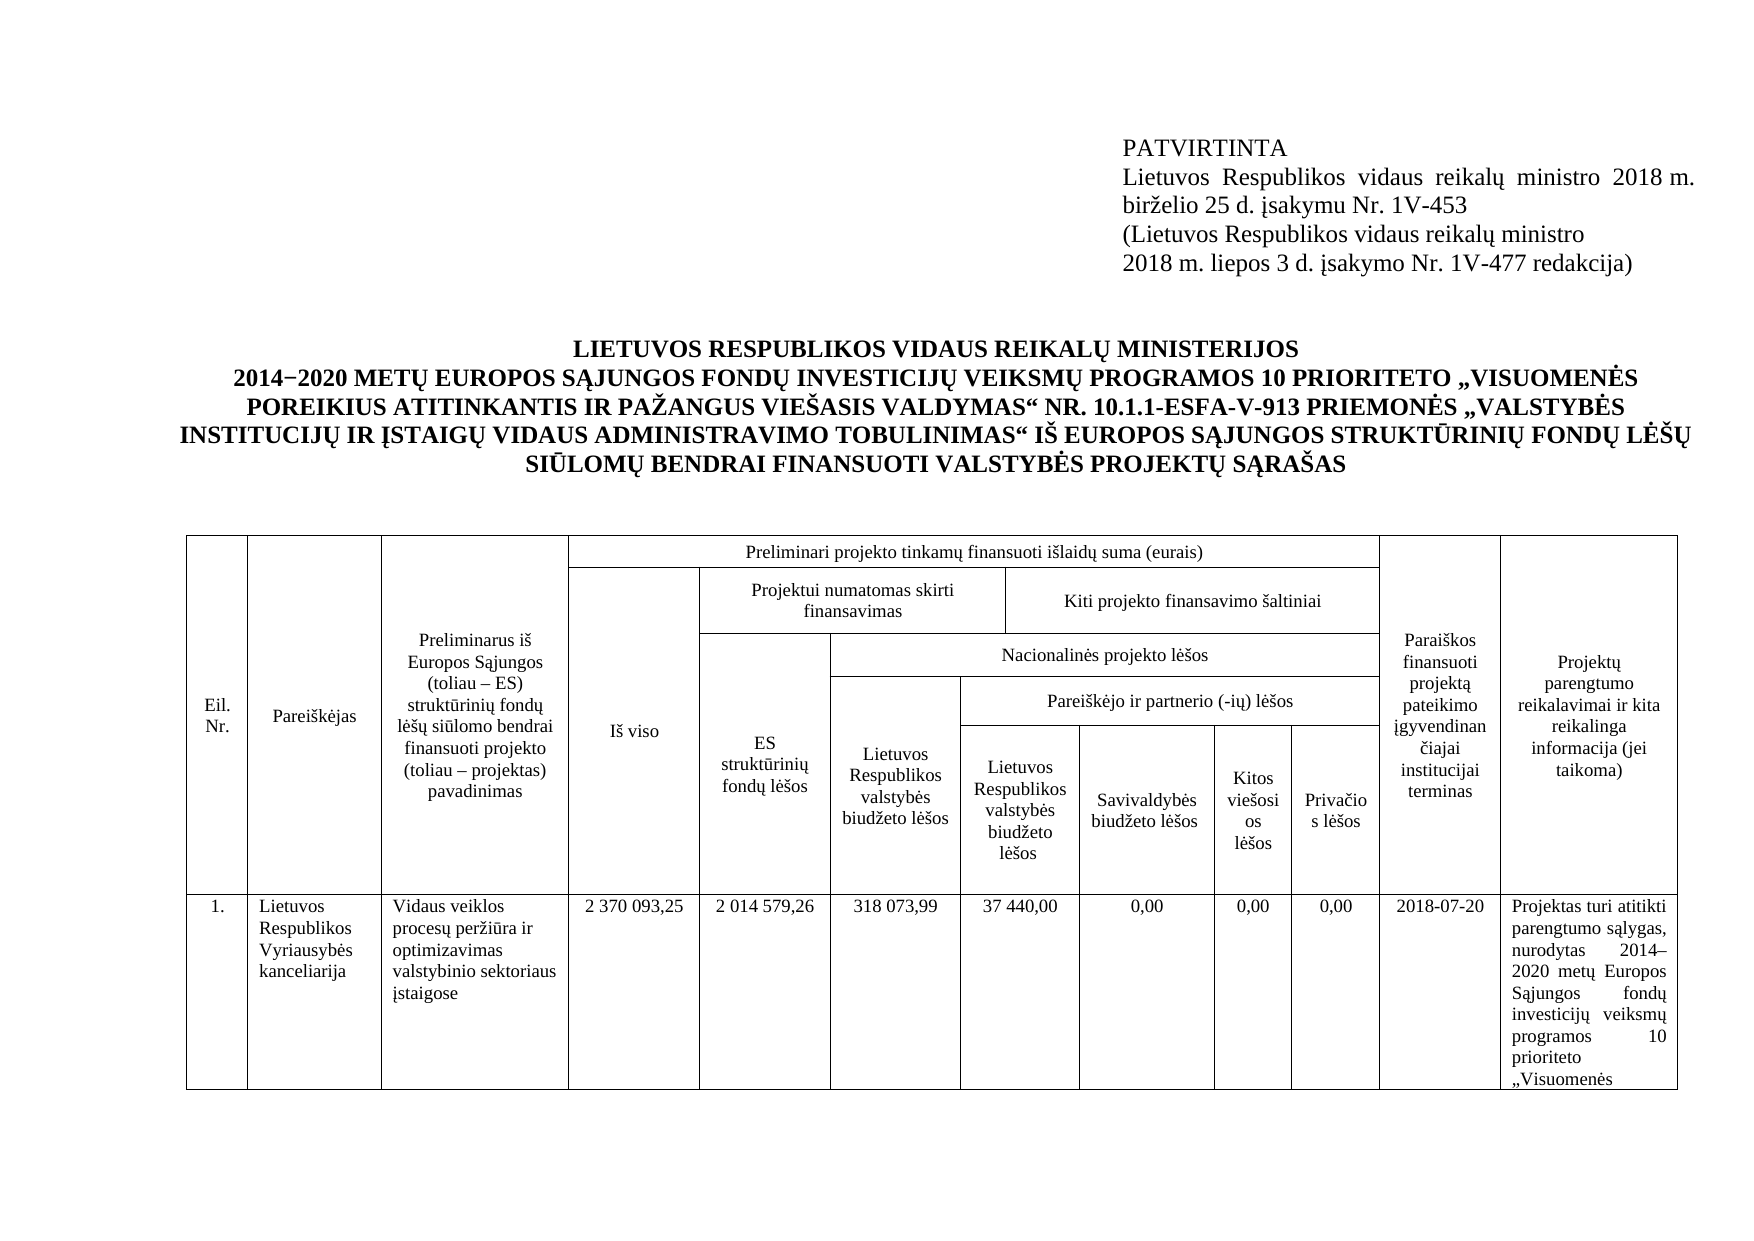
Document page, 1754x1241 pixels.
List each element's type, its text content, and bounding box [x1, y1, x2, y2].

table_cell Privačios lėšos [1292, 726, 1379, 894]
table_cell 0,00 [1292, 895, 1379, 1089]
table_cell [1678, 567, 1683, 633]
table_header Preliminarus iš Europos Sąjungos (toliau – ES) struktūrinių fondų lėšų siūlomo bendrai finansuoti projekto (toliau – projektas) pavadinimas [382, 536, 568, 894]
table_cell Lietuvos Respublikos valstybės biudžeto lėšos [961, 726, 1079, 894]
table_cell 2018-07-20 [1380, 895, 1500, 1089]
text (Lietuvos Respublikos vidaus reikalų ministro [1122, 219, 1695, 248]
table_cell Kiti projekto finansavimo šaltiniai [1006, 568, 1379, 633]
table_cell [1678, 725, 1683, 894]
table_cell 0,00 [1215, 895, 1291, 1089]
table_header Projektų parengtumo reikalavimai ir kita reikalinga informacija (jei taikoma) [1501, 536, 1677, 894]
table_cell Iš viso [569, 568, 699, 894]
table_cell ES struktūrinių fondų lėšos [700, 634, 830, 894]
table_cell [1678, 676, 1683, 725]
text 2014−2020 METŲ EUROPOS SĄJUNGOS FONDŲ INVESTICIJŲ VEIKSMŲ PROGRAMOS 10 PRIORITETO „VISUOMENĖS POREIKIUS ATITINKANTIS IR PAŽANGUS VIEŠASIS VALDYMAS“ NR. 10.1.1-ESFA-V-913 PRIEMONĖS „VALSTYBĖS INSTITUCIJŲ IR ĮSTAIGŲ VIDAUS ADMINISTRAVIMO TOBULINIMAS“ IŠ EUROPOS SĄJUNGOS STRUKTŪRINIŲ FONDŲ LĖŠŲ SIŪLOMŲ BENDRAI FINANSUOTI VALSTYBĖS PROJEKTŲ SĄRAŠAS [177, 363, 1695, 478]
table_cell [1678, 894, 1683, 1089]
text Lietuvos Respublikos vidaus reikalų ministro 2018 m. birželio 25 d. įsakymu Nr. 1V-453 [1122, 162, 1695, 219]
table_cell 2 014 579,26 [700, 895, 830, 1089]
table_header Paraiškos finansuoti projektą pateikimo įgyvendinančiajai institucijai terminas [1380, 536, 1500, 894]
table_cell Lietuvos Respublikos Vyriausybės kanceliarija [248, 895, 381, 1089]
table_cell Lietuvos Respublikos valstybės biudžeto lėšos [831, 677, 960, 894]
table_cell 0,00 [1080, 895, 1214, 1089]
table_cell 318 073,99 [831, 895, 960, 1089]
table_cell 37 440,00 [961, 895, 1079, 1089]
table_header Preliminari projekto tinkamų finansuoti išlaidų suma (eurais) [569, 536, 1379, 567]
table_cell [1678, 633, 1683, 676]
table_cell Pareiškėjo ir partnerio (-ių) lėšos [961, 677, 1379, 725]
table_header [1678, 535, 1683, 567]
table_cell 1. [187, 895, 247, 1089]
table_cell Projektas turi atitikti parengtumo sąlygas, nurodytas 2014–2020 metų Europos Sąjungos fondų investicijų veiksmų programos 10 prioriteto „Visuomenės [1501, 895, 1677, 1089]
text LIETUVOS RESPUBLIKOS VIDAUS REIKALŲ MINISTERIJOS [177, 334, 1695, 363]
table_cell Projektui numatomas skirti finansavimas [700, 568, 1005, 633]
table_cell Savivaldybės biudžeto lėšos [1080, 726, 1214, 894]
table_header Pareiškėjas [248, 536, 381, 894]
table_header Eil. Nr. [187, 536, 247, 894]
table_cell Kitos viešosios lėšos [1215, 726, 1291, 894]
text 2018 m. liepos 3 d. įsakymo Nr. 1V-477 redakcija) [1122, 248, 1695, 277]
table_cell Vidaus veiklos procesų peržiūra ir optimizavimas valstybinio sektoriaus įstaigose [382, 895, 568, 1089]
table_cell 2 370 093,25 [569, 895, 699, 1089]
text PATVIRTINTA [1122, 133, 1695, 162]
table_cell Nacionalinės projekto lėšos [831, 634, 1379, 676]
